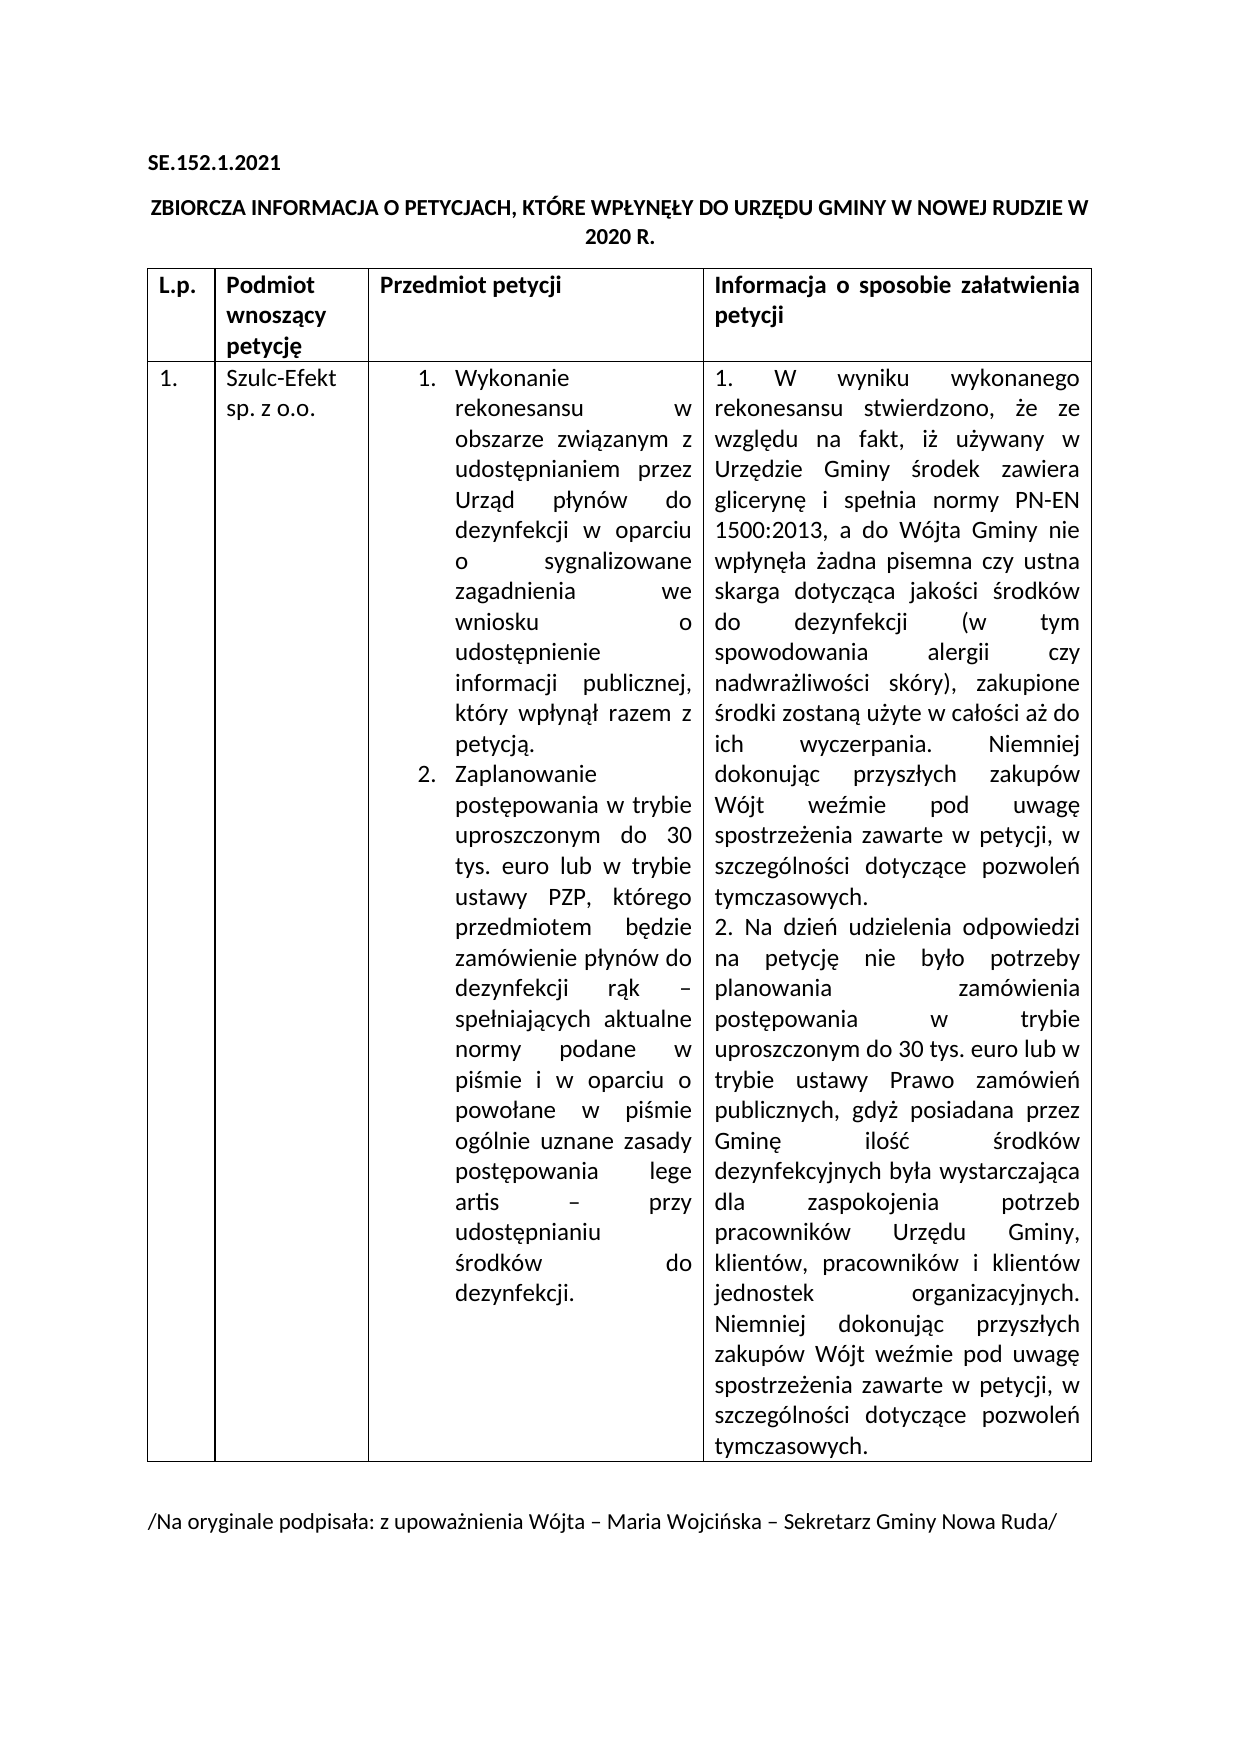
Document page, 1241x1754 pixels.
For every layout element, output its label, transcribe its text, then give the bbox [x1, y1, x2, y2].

table_cell 1. [148, 362, 214, 1461]
table_cell Wykonanie rekonesansu w obszarze związanym z udostępnianiem przez Urząd płynów do dezynfekcji w oparciu o sygnalizowane zagadnienia we wniosku o udostępnienie informacji publicznej, który wpłynął razem z petycją. Zaplanowanie postępowania w trybie uproszczonym do 30 tys. euro lub w trybie ustawy PZP, którego przedmiotem będzie zamówienie płynów do dezynfekcji rąk – spełniających aktualne normy podane w piśmie i w oparciu o powołane w piśmie ogólnie uznane zasady postępowania lege artis – przy udostępnianiu środków do dezynfekcji. [369, 362, 703, 1461]
table_header Przedmiot petycji [369, 269, 703, 361]
table_header Informacja o sposobie załatwienia petycji [704, 269, 1091, 361]
table_header L.p. [148, 269, 214, 361]
text ZBIORCZA INFORMACJA O PETYCJACH, KTÓRE WPŁYNĘŁY DO URZĘDU GMINY W NOWEJ RUDZIE W 2020 R. [148, 193, 1093, 250]
table_cell 1. W wyniku wykonanego rekonesansu stwierdzono, że ze względu na fakt, iż używany w Urzędzie Gminy środek zawiera glicerynę i spełnia normy PN-EN 1500:2013, a do Wójta Gminy nie wpłynęła żadna pisemna czy ustna skarga dotycząca jakości środków do dezynfekcji (w tym spowodowania alergii czy nadwrażliwości skóry), zakupione środki zostaną użyte w całości aż do ich wyczerpania. Niemniej dokonując przyszłych zakupów Wójt weźmie pod uwagę spostrzeżenia zawarte w petycji, w szczególności dotyczące pozwoleń tymczasowych. 2. Na dzień udzielenia odpowiedzi na petycję nie było potrzeby planowania zamówienia postępowania w trybie uproszczonym do 30 tys. euro lub w trybie ustawy Prawo zamówień publicznych, gdyż posiadana przez Gminę ilość środków dezynfekcyjnych była wystarczająca dla zaspokojenia potrzeb pracowników Urzędu Gminy, klientów, pracowników i klientów jednostek organizacyjnych. Niemniej dokonując przyszłych zakupów Wójt weźmie pod uwagę spostrzeżenia zawarte w petycji, w szczególności dotyczące pozwoleń tymczasowych. [704, 362, 1091, 1461]
text SE.152.1.2021 [148, 148, 1093, 176]
table_cell Szulc-Efekt sp. z o.o. [216, 362, 368, 1461]
table_header Podmiot wnoszący petycję [216, 269, 368, 361]
text /Na oryginale podpisała: z upoważnienia Wójta – Maria Wojcińska – Sekretarz Gminy Nowa Ruda/ [148, 1507, 1093, 1535]
